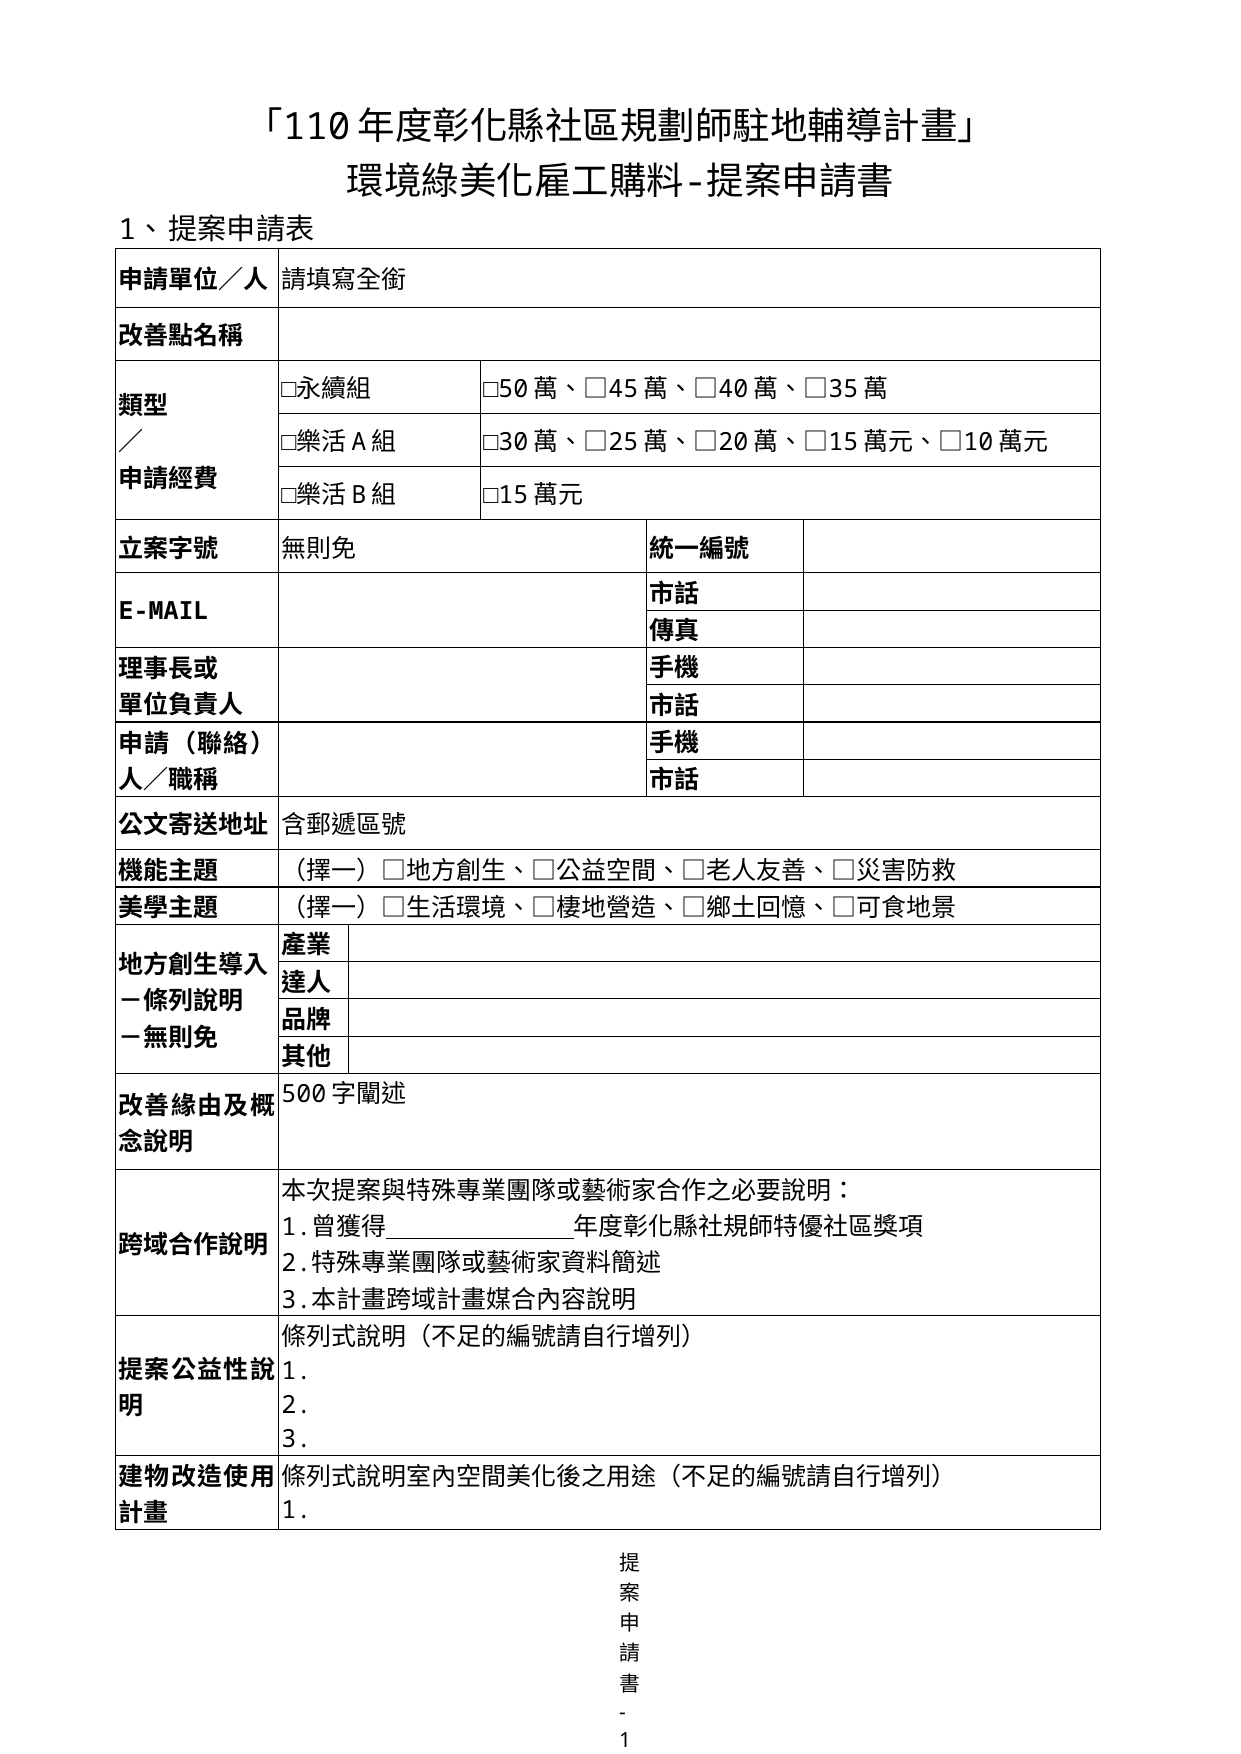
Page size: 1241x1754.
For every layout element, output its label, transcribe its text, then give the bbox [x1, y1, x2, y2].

table_cell □15萬元 [481, 467, 1100, 519]
table_cell 改善點名稱 [116, 308, 278, 360]
table_cell 類型 ／ 申請經費 [116, 361, 278, 519]
table_cell 理事長或 單位負責人 [116, 648, 278, 721]
table_cell 市話 [647, 573, 803, 609]
table_cell 無則免 [279, 520, 646, 572]
table_cell □50萬、□45萬、□40萬、□35萬 [481, 361, 1100, 413]
table_cell （擇一）□生活環境、□棲地營造、□鄉土回憶、□可食地景 [279, 888, 1100, 924]
table_cell [804, 648, 1100, 684]
table_cell 傳真 [647, 611, 803, 647]
table_cell 公文寄送地址 [116, 797, 278, 849]
table_cell 申請單位／人 [116, 249, 278, 307]
table_cell 其他 [279, 1037, 348, 1073]
text 「110年度彰化縣社區規劃師駐地輔導計畫」 [112, 96, 1128, 151]
table_cell [804, 611, 1100, 647]
table_cell 請填寫全銜 [279, 249, 1100, 307]
table_cell □樂活A組 [279, 414, 480, 466]
table_cell [279, 723, 646, 796]
table_cell □永續組 [279, 361, 480, 413]
table_cell 500字闡述 [279, 1074, 1100, 1169]
table_cell [804, 723, 1100, 759]
table_cell [279, 648, 646, 721]
table_cell （擇一）□地方創生、□公益空間、□老人友善、□災害防救 [279, 850, 1100, 886]
table_cell 含郵遞區號 [279, 797, 1100, 849]
table_cell [349, 999, 1100, 1036]
table_cell [349, 962, 1100, 998]
table_cell 提案公益性說明 [116, 1316, 278, 1455]
table_cell 機能主題 [116, 850, 278, 886]
table_cell [804, 520, 1100, 572]
table_cell 本次提案與特殊專業團隊或藝術家合作之必要說明： 1.曾獲得 年度彰化縣社規師特優社區獎項 2.特殊專業團隊或藝術家資料簡述 3.本計畫跨域計畫媒合內容說明 [279, 1170, 1100, 1315]
table_cell 立案字號 [116, 520, 278, 572]
table_cell 品牌 [279, 999, 348, 1036]
table_cell [279, 308, 1100, 360]
table_cell 跨域合作說明 [116, 1170, 278, 1315]
table_cell 市話 [647, 760, 803, 796]
table_cell [804, 685, 1100, 721]
table_cell 建物改造使用計畫 [116, 1456, 278, 1528]
text 環境綠美化雇工購料-提案申請書 [112, 151, 1128, 205]
table_cell 達人 [279, 962, 348, 998]
table_cell 地方創生導入 －條列說明 －無則免 [116, 925, 278, 1073]
table_header 提案申請表 [115, 205, 1100, 248]
table_cell 條列式說明室內空間美化後之用途（不足的編號請自行增列） 1. [279, 1456, 1100, 1528]
table_cell [349, 1037, 1100, 1073]
table_cell [279, 573, 646, 647]
table_cell 申請（聯絡）人／職稱 [116, 723, 278, 796]
table_cell □樂活B組 [279, 467, 480, 519]
table_cell 改善緣由及概念說明 [116, 1074, 278, 1169]
table_cell 產業 [279, 925, 348, 961]
table_cell [349, 925, 1100, 961]
table_cell 手機 [647, 648, 803, 684]
table_cell [804, 573, 1100, 609]
table_cell 條列式說明（不足的編號請自行增列） 1. 2. 3. [279, 1316, 1100, 1455]
table_cell [804, 760, 1100, 796]
table_cell 手機 [647, 723, 803, 759]
table_cell 統一編號 [647, 520, 803, 572]
table_cell □30萬、□25萬、□20萬、□15萬元、□10萬元 [481, 414, 1100, 466]
table_cell E-MAIL [116, 573, 278, 647]
table_cell 美學主題 [116, 888, 278, 924]
table_cell 市話 [647, 685, 803, 721]
